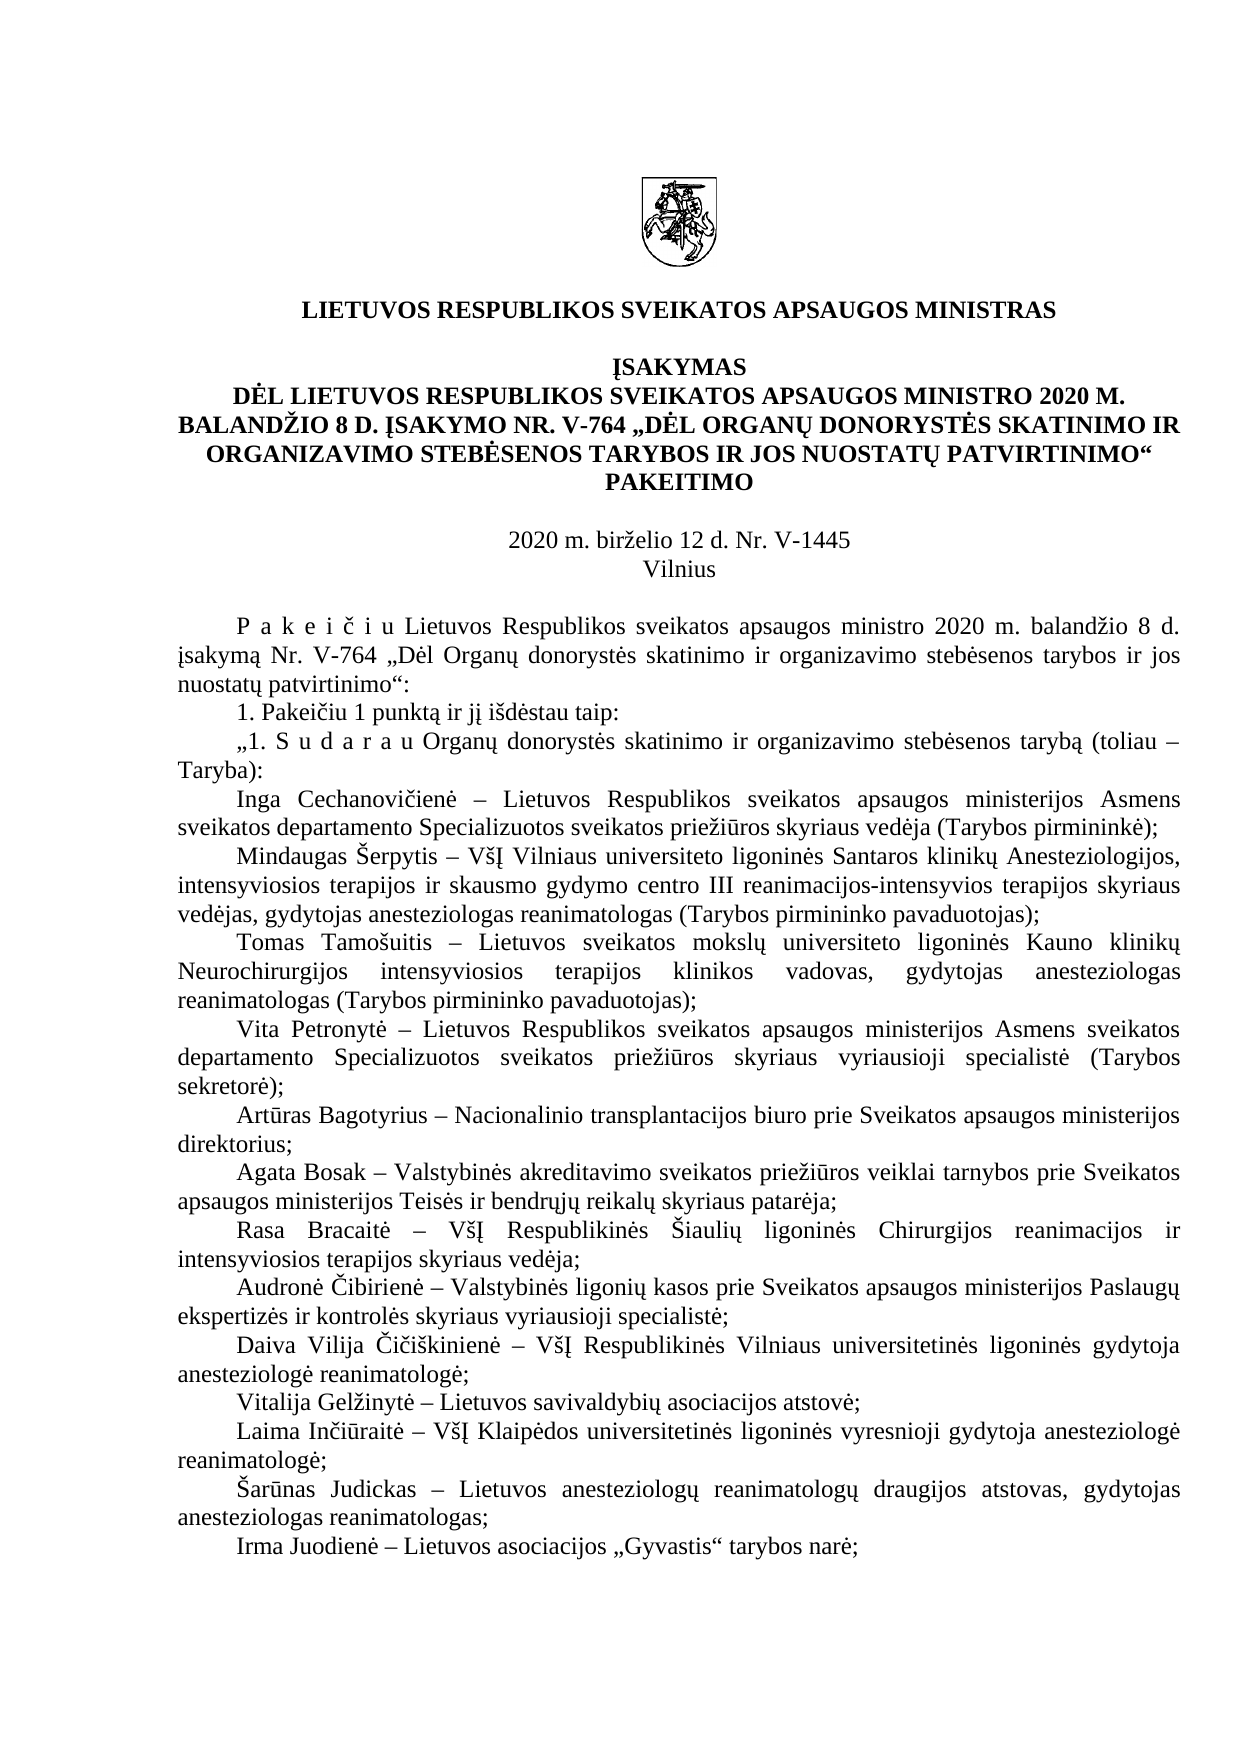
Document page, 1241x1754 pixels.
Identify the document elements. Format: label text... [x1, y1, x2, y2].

text Audronė Čibirienė – Valstybinės ligonių kasos prie Sveikatos apsaugos ministerijos Paslaugų ekspertizės ir kontrolės skyriaus vyriausioji specialistė; [177, 1272, 1181, 1330]
text P a k e i č i u Lietuvos Respublikos sveikatos apsaugos ministro 2020 m. balandžio 8 d. įsakymą Nr. V-764 „Dėl Organų donorystės skatinimo ir organizavimo stebėsenos tarybos ir jos nuostatų patvirtinimo“: [177, 611, 1181, 697]
text 1. Pakeičiu 1 punktą ir jį išdėstau taip: [177, 697, 1181, 726]
text Vita Petronytė – Lietuvos Respublikos sveikatos apsaugos ministerijos Asmens sveikatos departamento Specializuotos sveikatos priežiūros skyriaus vyriausioji specialistė (Tarybos sekretorė); [177, 1014, 1181, 1100]
text Irma Juodienė – Lietuvos asociacijos „Gyvastis“ tarybos narė; [177, 1531, 1181, 1560]
text Agata Bosak – Valstybinės akreditavimo sveikatos priežiūros veiklai tarnybos prie Sveikatos apsaugos ministerijos Teisės ir bendrųjų reikalų skyriaus patarėja; [177, 1157, 1181, 1215]
text Daiva Vilija Čičiškinienė – VšĮ Respublikinės Vilniaus universitetinės ligoninės gydytoja anesteziologė reanimatologė; [177, 1330, 1181, 1387]
text LIETUVOS RESPUBLIKOS SVEIKATOS APSAUGOS MINISTRAS [177, 295, 1181, 324]
text Rasa Bracaitė – VšĮ Respublikinės Šiaulių ligoninės Chirurgijos reanimacijos ir intensyviosios terapijos skyriaus vedėja; [177, 1215, 1181, 1272]
text Artūras Bagotyrius – Nacionalinio transplantacijos biuro prie Sveikatos apsaugos ministerijos direktorius; [177, 1100, 1181, 1157]
text „1. S u d a r a u Organų donorystės skatinimo ir organizavimo stebėsenos tarybą (toliau – Taryba): [177, 726, 1181, 784]
text 2020 m. birželio 12 d. Nr. V-1445 [177, 525, 1181, 554]
text Vitalija Gelžinytė – Lietuvos savivaldybių asociacijos atstovė; [177, 1387, 1181, 1416]
text Laima Inčiūraitė – VšĮ Klaipėdos universitetinės ligoninės vyresnioji gydytoja anesteziologė reanimatologė; [177, 1416, 1181, 1474]
text DĖL LIETUVOS RESPUBLIKOS SVEIKATOS APSAUGOS MINISTRO 2020 M. BALANDŽIO 8 D. ĮSAKYMO NR. V-764 „DĖL ORGANŲ DONORYSTĖS SKATINIMO IR ORGANIZAVIMO STEBĖSENOS TARYBOS IR JOS NUOSTATŲ PATVIRTINIMO“ PAKEITIMO [177, 381, 1181, 496]
text Tomas Tamošuitis – Lietuvos sveikatos mokslų universiteto ligoninės Kauno klinikų Neurochirurgijos intensyviosios terapijos klinikos vadovas, gydytojas anesteziologas reanimatologas (Tarybos pirmininko pavaduotojas); [177, 927, 1181, 1014]
text Mindaugas Šerpytis – VšĮ Vilniaus universiteto ligoninės Santaros klinikų Anesteziologijos, intensyviosios terapijos ir skausmo gydymo centro III reanimacijos-intensyvios terapijos skyriaus vedėjas, gydytojas anesteziologas reanimatologas (Tarybos pirmininko pavaduotojas); [177, 841, 1181, 927]
text Šarūnas Judickas – Lietuvos anesteziologų reanimatologų draugijos atstovas, gydytojas anesteziologas reanimatologas; [177, 1474, 1181, 1531]
text Inga Cechanovičienė – Lietuvos Respublikos sveikatos apsaugos ministerijos Asmens sveikatos departamento Specializuotos sveikatos priežiūros skyriaus vedėja (Tarybos pirmininkė); [177, 784, 1181, 841]
text ĮSAKYMAS [177, 352, 1181, 381]
text Vilnius [177, 554, 1181, 582]
